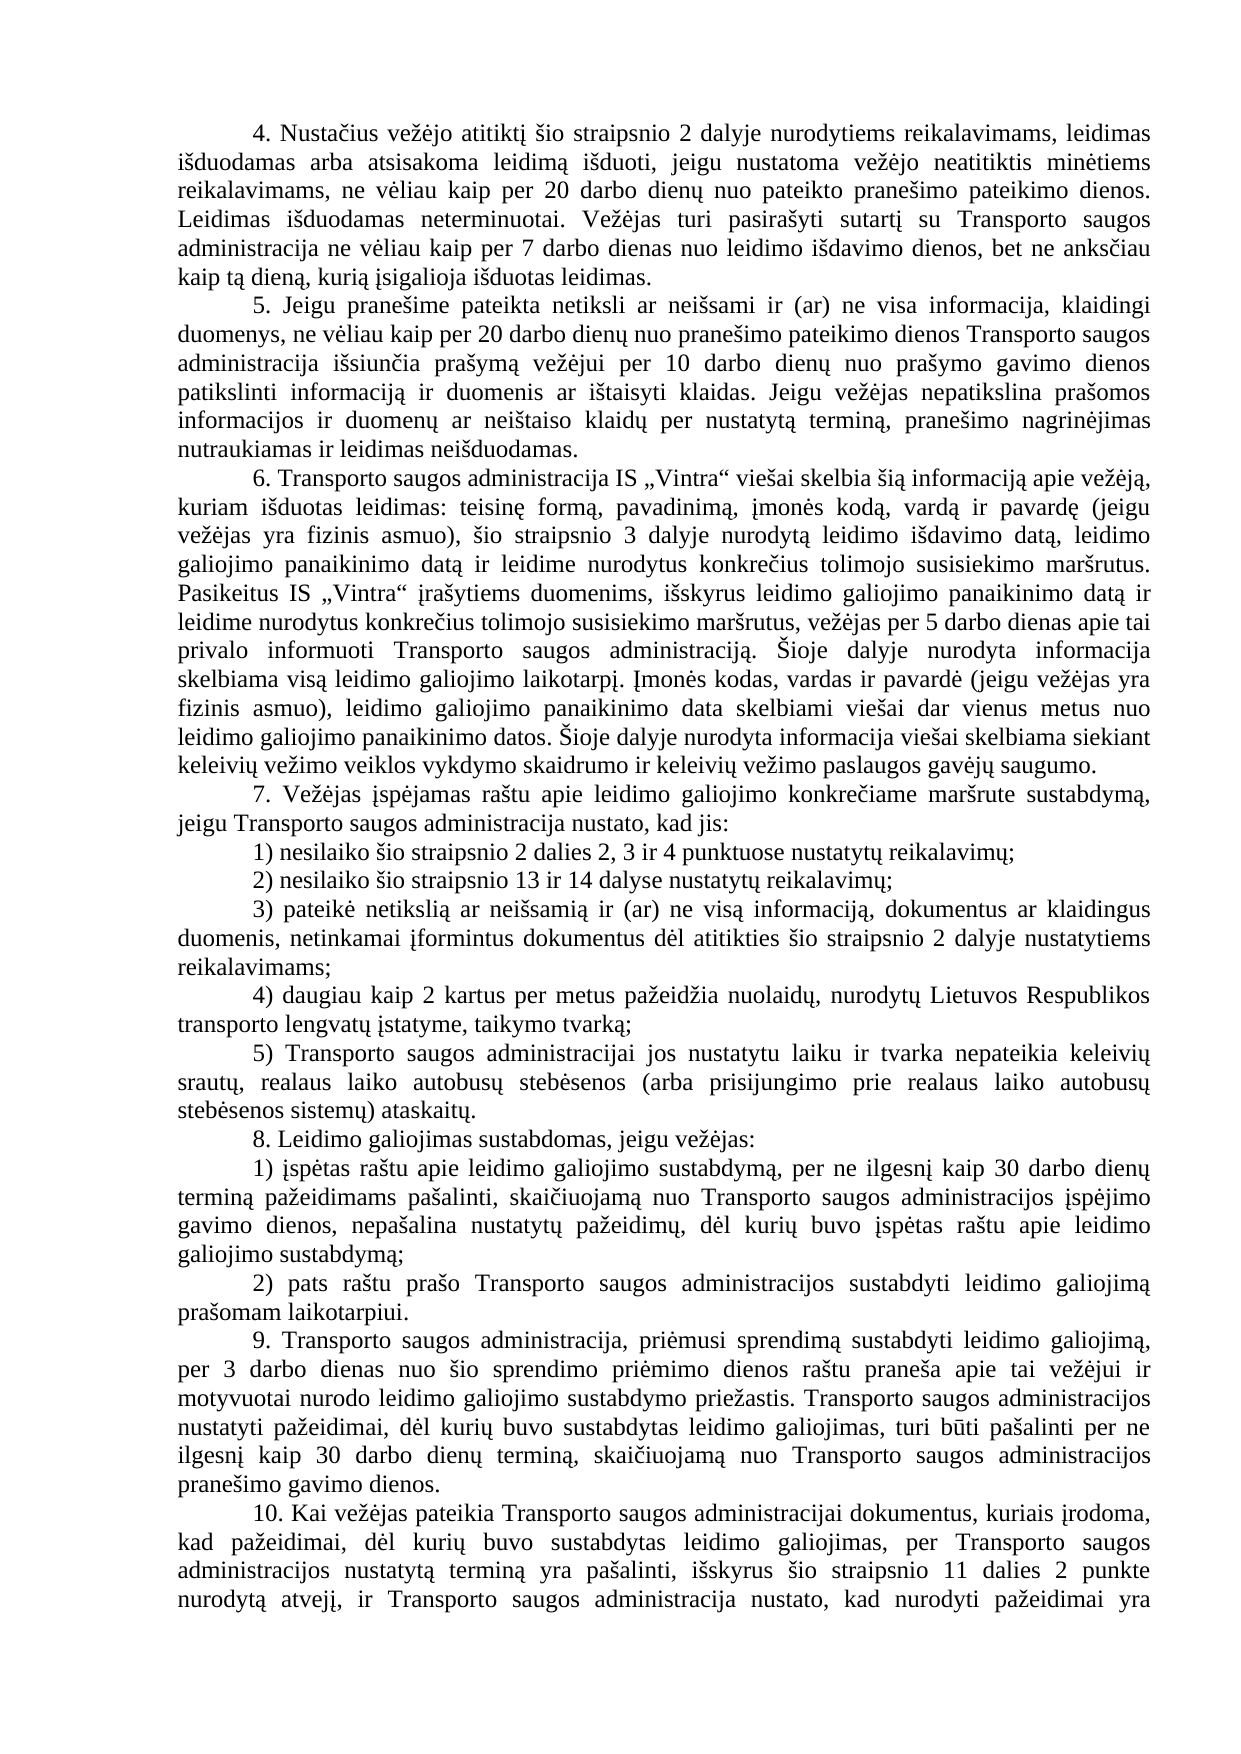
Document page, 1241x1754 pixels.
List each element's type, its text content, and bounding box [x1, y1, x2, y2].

text 2) nesilaiko šio straipsnio 13 ir 14 dalyse nustatytų reikalavimų; [177, 866, 1152, 894]
text 1) įspėtas raštu apie leidimo galiojimo sustabdymą, per ne ilgesnį kaip 30 darbo dienų terminą pažeidimams pašalinti, skaičiuojamą nuo Transporto saugos administracijos įspėjimo gavimo dienos, nepašalina nustatytų pažeidimų, dėl kurių buvo įspėtas raštu apie leidimo galiojimo sustabdymą; [177, 1153, 1152, 1268]
text 5. Jeigu pranešime pateikta netiksli ar neišsami ir (ar) ne visa informacija, klaidingi duomenys, ne vėliau kaip per 20 darbo dienų nuo pranešimo pateikimo dienos Transporto saugos administracija išsiunčia prašymą vežėjui per 10 darbo dienų nuo prašymo gavimo dienos patikslinti informaciją ir duomenis ar ištaisyti klaidas. Jeigu vežėjas nepatikslina prašomos informacijos ir duomenų ar neištaiso klaidų per nustatytą terminą, pranešimo nagrinėjimas nutraukiamas ir leidimas neišduodamas. [177, 291, 1152, 463]
text 5) Transporto saugos administracijai jos nustatytu laiku ir tvarka nepateikia keleivių srautų, realaus laiko autobusų stebėsenos (arba prisijungimo prie realaus laiko autobusų stebėsenos sistemų) ataskaitų. [177, 1038, 1152, 1124]
text 6. Transporto saugos administracija IS „Vintra“ viešai skelbia šią informaciją apie vežėją, kuriam išduotas leidimas: teisinę formą, pavadinimą, įmonės kodą, vardą ir pavardę (jeigu vežėjas yra fizinis asmuo), šio straipsnio 3 dalyje nurodytą leidimo išdavimo datą, leidimo galiojimo panaikinimo datą ir leidime nurodytus konkrečius tolimojo susisiekimo maršrutus. Pasikeitus IS „Vintra“ įrašytiems duomenims, išskyrus leidimo galiojimo panaikinimo datą ir leidime nurodytus konkrečius tolimojo susisiekimo maršrutus, vežėjas per 5 darbo dienas apie tai privalo informuoti Transporto saugos administraciją. Šioje dalyje nurodyta informacija skelbiama visą leidimo galiojimo laikotarpį. Įmonės kodas, vardas ir pavardė (jeigu vežėjas yra fizinis asmuo), leidimo galiojimo panaikinimo data skelbiami viešai dar vienus metus nuo leidimo galiojimo panaikinimo datos. Šioje dalyje nurodyta informacija viešai skelbiama siekiant keleivių vežimo veiklos vykdymo skaidrumo ir keleivių vežimo paslaugos gavėjų saugumo. [177, 463, 1152, 779]
text 2) pats raštu prašo Transporto saugos administracijos sustabdyti leidimo galiojimą prašomam laikotarpiui. [177, 1268, 1152, 1326]
text 4) daugiau kaip 2 kartus per metus pažeidžia nuolaidų, nurodytų Lietuvos Respublikos transporto lengvatų įstatyme, taikymo tvarką; [177, 981, 1152, 1038]
text 1) nesilaiko šio straipsnio 2 dalies 2, 3 ir 4 punktuose nustatytų reikalavimų; [177, 837, 1152, 866]
text 10. Kai vežėjas pateikia Transporto saugos administracijai dokumentus, kuriais įrodoma, kad pažeidimai, dėl kurių buvo sustabdytas leidimo galiojimas, per Transporto saugos administracijos nustatytą terminą yra pašalinti, išskyrus šio straipsnio 11 dalies 2 punkte nurodytą atvejį, ir Transporto saugos administracija nustato, kad nurodyti pažeidimai yra [177, 1498, 1152, 1613]
text 3) pateikė netikslią ar neišsamią ir (ar) ne visą informaciją, dokumentus ar klaidingus duomenis, netinkamai įformintus dokumentus dėl atitikties šio straipsnio 2 dalyje nustatytiems reikalavimams; [177, 894, 1152, 981]
text 4. Nustačius vežėjo atitiktį šio straipsnio 2 dalyje nurodytiems reikalavimams, leidimas išduodamas arba atsisakoma leidimą išduoti, jeigu nustatoma vežėjo neatitiktis minėtiems reikalavimams, ne vėliau kaip per 20 darbo dienų nuo pateikto pranešimo pateikimo dienos. Leidimas išduodamas neterminuotai. Vežėjas turi pasirašyti sutartį su Transporto saugos administracija ne vėliau kaip per 7 darbo dienas nuo leidimo išdavimo dienos, bet ne anksčiau kaip tą dieną, kurią įsigalioja išduotas leidimas. [177, 118, 1152, 291]
text 8. Leidimo galiojimas sustabdomas, jeigu vežėjas: [177, 1124, 1152, 1153]
text 9. Transporto saugos administracija, priėmusi sprendimą sustabdyti leidimo galiojimą, per 3 darbo dienas nuo šio sprendimo priėmimo dienos raštu praneša apie tai vežėjui ir motyvuotai nurodo leidimo galiojimo sustabdymo priežastis. Transporto saugos administracijos nustatyti pažeidimai, dėl kurių buvo sustabdytas leidimo galiojimas, turi būti pašalinti per ne ilgesnį kaip 30 darbo dienų terminą, skaičiuojamą nuo Transporto saugos administracijos pranešimo gavimo dienos. [177, 1326, 1152, 1498]
text 7. Vežėjas įspėjamas raštu apie leidimo galiojimo konkrečiame maršrute sustabdymą, jeigu Transporto saugos administracija nustato, kad jis: [177, 779, 1152, 837]
